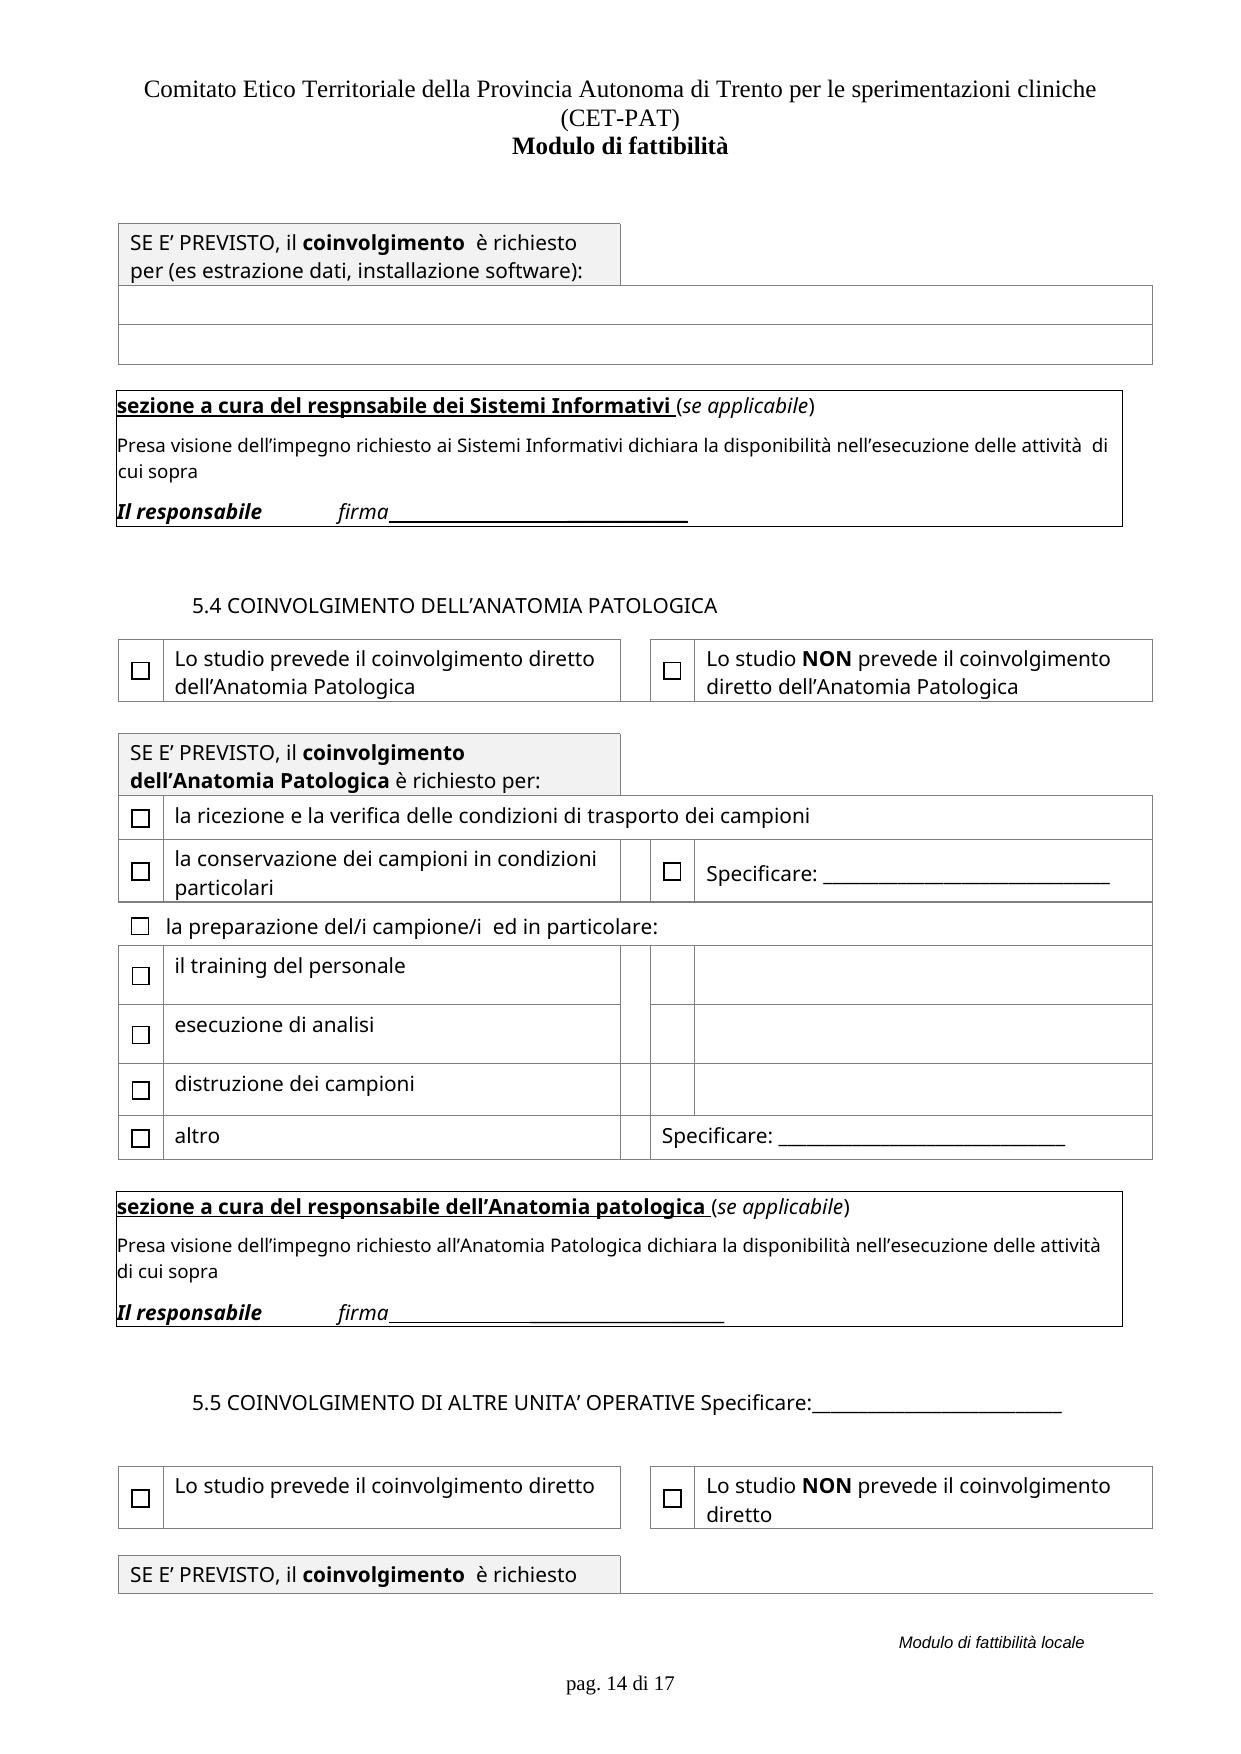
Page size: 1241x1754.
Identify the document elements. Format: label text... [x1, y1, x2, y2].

table_cell [621, 946, 650, 1063]
table_header [651, 640, 694, 701]
table_cell Specificare: _______________________________ [695, 840, 1152, 901]
text sezione a cura del respnsabile dei Sistemi Informativi (se applicabile) [117, 391, 1122, 419]
table_cell [621, 1116, 650, 1159]
table_cell altro [164, 1116, 620, 1159]
table_header Lo studio NON prevede il coinvolgimento diretto dell’Anatomia Patologica [695, 640, 1152, 701]
table_cell la ricezione e la verifica delle condizioni di trasporto dei campioni [164, 796, 1152, 839]
table_cell [621, 1064, 650, 1115]
table_header SE E’ PREVISTO, il coinvolgimento è richiesto per (es estrazione dati, installazione software): [119, 224, 620, 285]
subtitle 5.5 COINVOLGIMENTO DI ALTRE UNITA’ OPERATIVE Specificare:___________________________ [192, 1388, 1122, 1417]
table_cell [119, 946, 163, 1004]
table_header [119, 1467, 163, 1528]
table_cell [651, 1064, 694, 1115]
table_cell [119, 1064, 163, 1115]
table_cell [119, 1116, 163, 1159]
table_cell [651, 840, 694, 901]
table_cell Specificare: _______________________________ [651, 1116, 1152, 1159]
text Presa visione dell’impegno richiesto ai Sistemi Informativi dichiara la disponibilità nell’esecuzione delle attività di cui sopra [117, 431, 1122, 484]
table_cell [119, 1005, 163, 1063]
table_cell distruzione dei campioni [164, 1064, 620, 1115]
table_cell [695, 1005, 1152, 1063]
table_cell [695, 946, 1152, 1004]
table_cell [119, 840, 163, 901]
table_cell [119, 286, 1152, 324]
text Presa visione dell’impegno richiesto all’Anatomia Patologica dichiara la disponibilità nell’esecuzione delle attività di cui sopra [117, 1232, 1122, 1284]
table_header [621, 1556, 1152, 1593]
table_cell la preparazione del/i campione/i ed in particolare: [119, 903, 1152, 945]
text sezione a cura del responsabile dell’Anatomia patologica (se applicabile) [117, 1192, 1122, 1220]
table_header [621, 734, 1152, 795]
table_cell la conservazione dei campioni in condizioni particolari [164, 840, 620, 901]
table_cell [119, 325, 1152, 363]
table_header [621, 639, 650, 701]
text Il responsabile firma _____________________ [117, 1297, 1122, 1326]
table_cell esecuzione di analisi [164, 1005, 620, 1063]
table_cell [651, 1005, 694, 1063]
table_header Lo studio NON prevede il coinvolgimento diretto [695, 1467, 1152, 1528]
table_header [621, 224, 1152, 285]
table_header Lo studio prevede il coinvolgimento diretto [164, 1467, 620, 1528]
subtitle 5.4 COINVOLGIMENTO DELL’ANATOMIA PATOLOGICA [192, 591, 1122, 619]
table_header [621, 1466, 650, 1528]
table_header [651, 1467, 694, 1528]
table_cell [695, 1064, 1152, 1115]
table_header SE E’ PREVISTO, il coinvolgimento è richiesto [119, 1556, 620, 1593]
table_header SE E’ PREVISTO, il coinvolgimento dell’Anatomia Patologica è richiesto per: [119, 734, 620, 795]
table_cell [119, 796, 163, 839]
table_header [119, 640, 163, 701]
text Il responsabile firma _____________ [117, 496, 1122, 526]
table_cell [621, 840, 650, 901]
table_cell il training del personale [164, 946, 620, 1004]
table_cell [651, 946, 694, 1004]
table_header Lo studio prevede il coinvolgimento diretto dell’Anatomia Patologica [164, 640, 620, 701]
